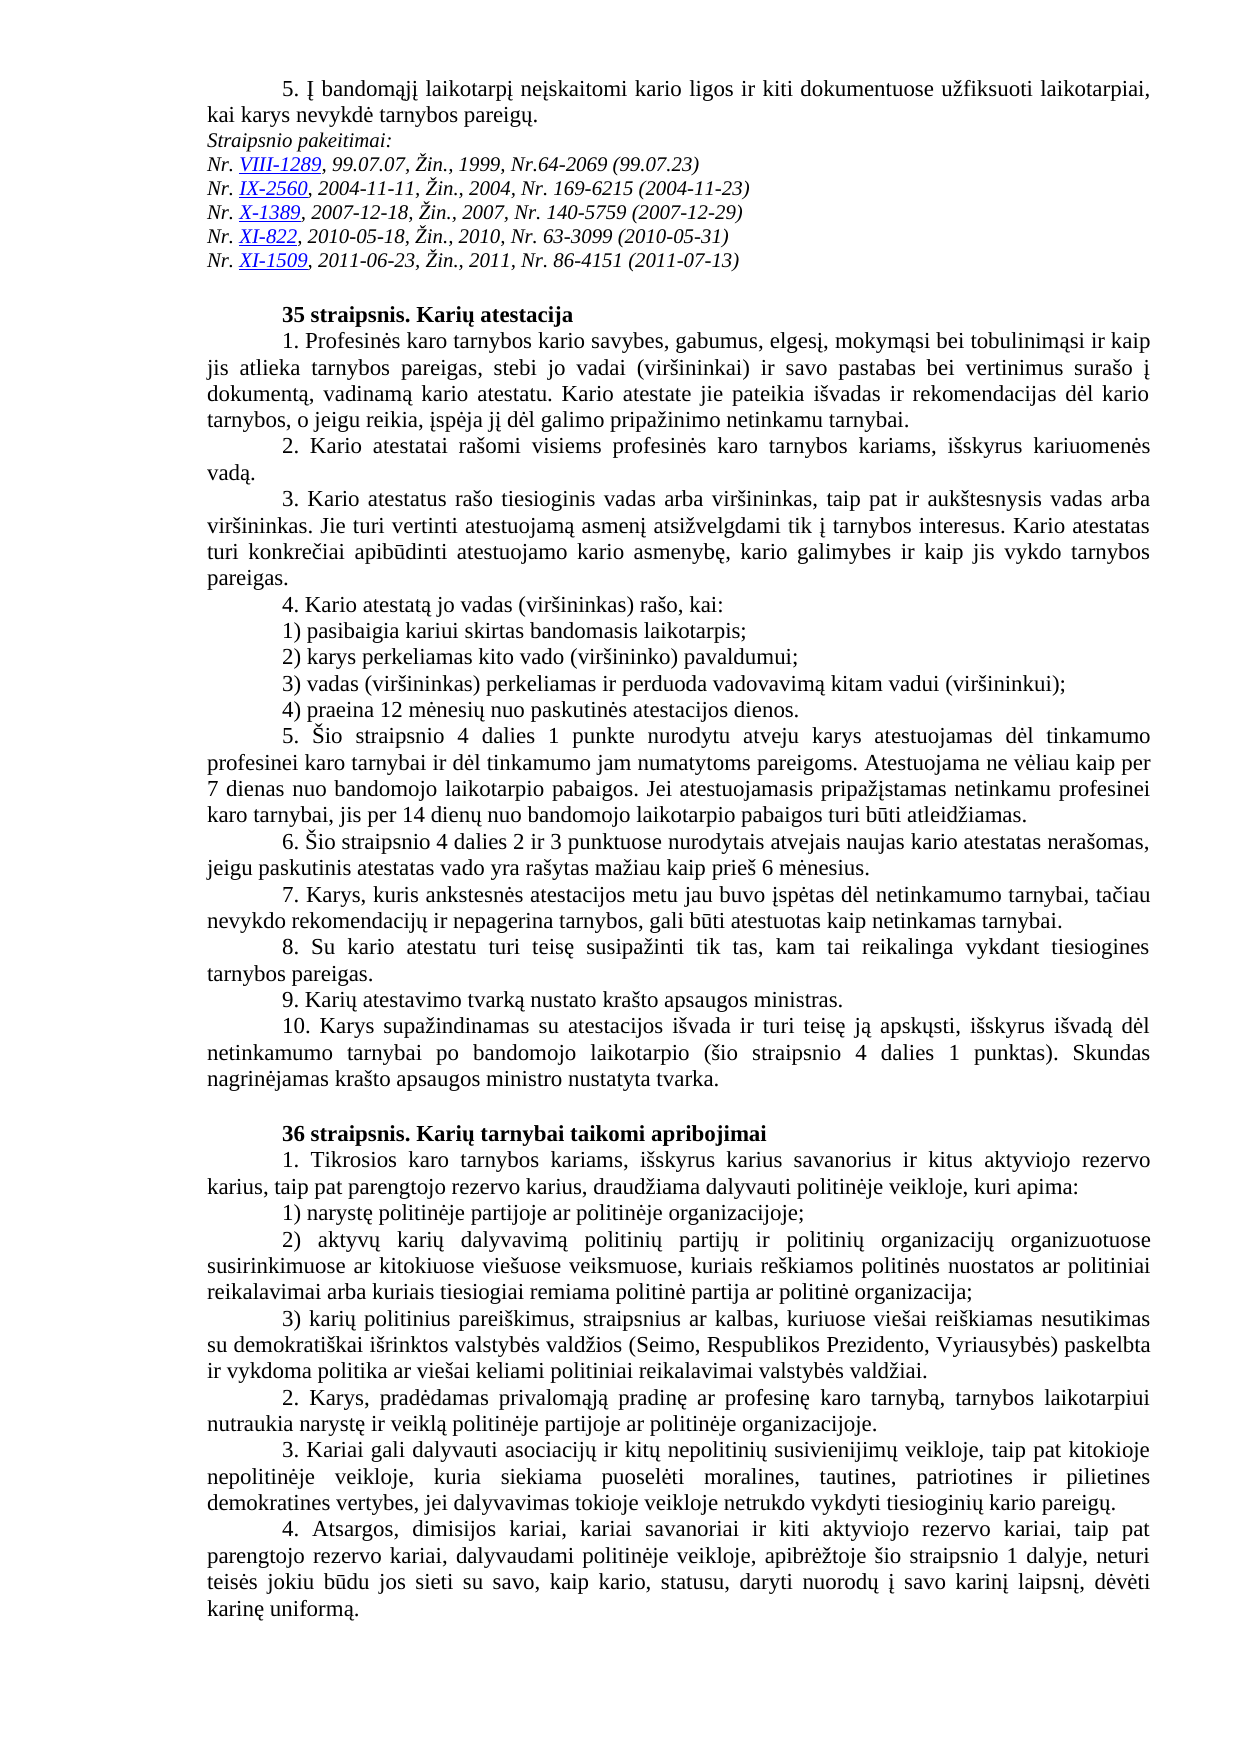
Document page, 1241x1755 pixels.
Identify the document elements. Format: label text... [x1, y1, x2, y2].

text 3) vadas (viršininkas) perkeliamas ir perduoda vadovavimą kitam vadui (viršininkui); [207, 670, 1152, 696]
text 1) pasibaigia kariui skirtas bandomasis laikotarpis; [207, 617, 1152, 643]
text 1) narystę politinėje partijoje ar politinėje organizacijoje; [207, 1199, 1152, 1226]
text 2) karys perkeliamas kito vado (viršininko) pavaldumui; [207, 643, 1152, 670]
text Nr. XI-1509, 2011-06-23, Žin., 2011, Nr. 86-4151 (2011-07-13) [207, 248, 1152, 272]
text 5. Šio straipsnio 4 dalies 1 punkte nurodytu atveju karys atestuojamas dėl tinkamumo profesinei karo tarnybai ir dėl tinkamumo jam numatytoms pareigoms. Atestuojama ne vėliau kaip per 7 dienas nuo bandomojo laikotarpio pabaigos. Jei atestuojamasis pripažįstamas netinkamu profesinei karo tarnybai, jis per 14 dienų nuo bandomojo laikotarpio pabaigos turi būti atleidžiamas. [207, 722, 1152, 828]
text 2) aktyvų karių dalyvavimą politinių partijų ir politinių organizacijų organizuotuose susirinkimuose ar kitokiuose viešuose veiksmuose, kuriais reškiamos politinės nuostatos ar politiniai reikalavimai arba kuriais tiesiogiai remiama politinė partija ar politinė organizacija; [207, 1226, 1152, 1305]
text 9. Karių atestavimo tvarką nustato krašto apsaugos ministras. [207, 986, 1152, 1012]
text 3) karių politinius pareiškimus, straipsnius ar kalbas, kuriuose viešai reiškiamas nesutikimas su demokratiškai išrinktos valstybės valdžios (Seimo, Respublikos Prezidento, Vyriausybės) paskelbta ir vykdoma politika ar viešai keliami politiniai reikalavimai valstybės valdžiai. [207, 1305, 1152, 1384]
text 10. Karys supažindinamas su atestacijos išvada ir turi teisę ją apskųsti, išskyrus išvadą dėl netinkamumo tarnybai po bandomojo laikotarpio (šio straipsnio 4 dalies 1 punktas). Skundas nagrinėjamas krašto apsaugos ministro nustatyta tvarka. [207, 1012, 1152, 1091]
text 4) praeina 12 mėnesių nuo paskutinės atestacijos dienos. [207, 696, 1152, 722]
text 6. Šio straipsnio 4 dalies 2 ir 3 punktuose nurodytais atvejais naujas kario atestatas nerašomas, jeigu paskutinis atestatas vado yra rašytas mažiau kaip prieš 6 mėnesius. [207, 828, 1152, 881]
text 35 straipsnis. Karių atestacija [207, 301, 1152, 327]
text Straipsnio pakeitimai: [207, 128, 1152, 152]
text 3. Kariai gali dalyvauti asociacijų ir kitų nepolitinių susivienijimų veikloje, taip pat kitokioje nepolitinėje veikloje, kuria siekiama puoselėti moralines, tautines, patriotines ir pilietines demokratines vertybes, jei dalyvavimas tokioje veikloje netrukdo vykdyti tiesioginių kario pareigų. [207, 1436, 1152, 1516]
text Nr. VIII-1289, 99.07.07, Žin., 1999, Nr.64-2069 (99.07.23) [207, 152, 1152, 176]
text 5. Į bandomąjį laikotarpį neįskaitomi kario ligos ir kiti dokumentuose užfiksuoti laikotarpiai, kai karys nevykdė tarnybos pareigų. [207, 75, 1152, 128]
text Nr. IX-2560, 2004-11-11, Žin., 2004, Nr. 169-6215 (2004-11-23) [207, 176, 1152, 200]
text 7. Karys, kuris ankstesnės atestacijos metu jau buvo įspėtas dėl netinkamumo tarnybai, tačiau nevykdo rekomendacijų ir nepagerina tarnybos, gali būti atestuotas kaip netinkamas tarnybai. [207, 881, 1152, 933]
text 8. Su kario atestatu turi teisę susipažinti tik tas, kam tai reikalinga vykdant tiesiogines tarnybos pareigas. [207, 933, 1152, 986]
text Nr. XI-822, 2010-05-18, Žin., 2010, Nr. 63-3099 (2010-05-31) [207, 224, 1152, 248]
text 3. Kario atestatus rašo tiesioginis vadas arba viršininkas, taip pat ir aukštesnysis vadas arba viršininkas. Jie turi vertinti atestuojamą asmenį atsižvelgdami tik į tarnybos interesus. Kario atestatas turi konkrečiai apibūdinti atestuojamo kario asmenybę, kario galimybes ir kaip jis vykdo tarnybos pareigas. [207, 485, 1152, 591]
text 2. Karys, pradėdamas privalomąją pradinę ar profesinę karo tarnybą, tarnybos laikotarpiui nutraukia narystę ir veiklą politinėje partijoje ar politinėje organizacijoje. [207, 1384, 1152, 1436]
text 1. Profesinės karo tarnybos kario savybes, gabumus, elgesį, mokymąsi bei tobulinimąsi ir kaip jis atlieka tarnybos pareigas, stebi jo vadai (viršininkai) ir savo pastabas bei vertinimus surašo į dokumentą, vadinamą kario atestatu. Kario atestate jie pateikia išvadas ir rekomendacijas dėl kario tarnybos, o jeigu reikia, įspėja jį dėl galimo pripažinimo netinkamu tarnybai. [207, 327, 1152, 433]
text 1. Tikrosios karo tarnybos kariams, išskyrus karius savanorius ir kitus aktyviojo rezervo karius, taip pat parengtojo rezervo karius, draudžiama dalyvauti politinėje veikloje, kuri apima: [207, 1147, 1152, 1199]
text Nr. X-1389, 2007-12-18, Žin., 2007, Nr. 140-5759 (2007-12-29) [207, 200, 1152, 224]
text 36 straipsnis. Karių tarnybai taikomi apribojimai [207, 1120, 1152, 1147]
text 2. Kario atestatai rašomi visiems profesinės karo tarnybos kariams, išskyrus kariuomenės vadą. [207, 433, 1152, 485]
text 4. Kario atestatą jo vadas (viršininkas) rašo, kai: [207, 591, 1152, 617]
text 4. Atsargos, dimisijos kariai, kariai savanoriai ir kiti aktyviojo rezervo kariai, taip pat parengtojo rezervo kariai, dalyvaudami politinėje veikloje, apibrėžtoje šio straipsnio 1 dalyje, neturi teisės jokiu būdu jos sieti su savo, kaip kario, statusu, daryti nuorodų į savo karinį laipsnį, dėvėti karinę uniformą. [207, 1516, 1152, 1621]
